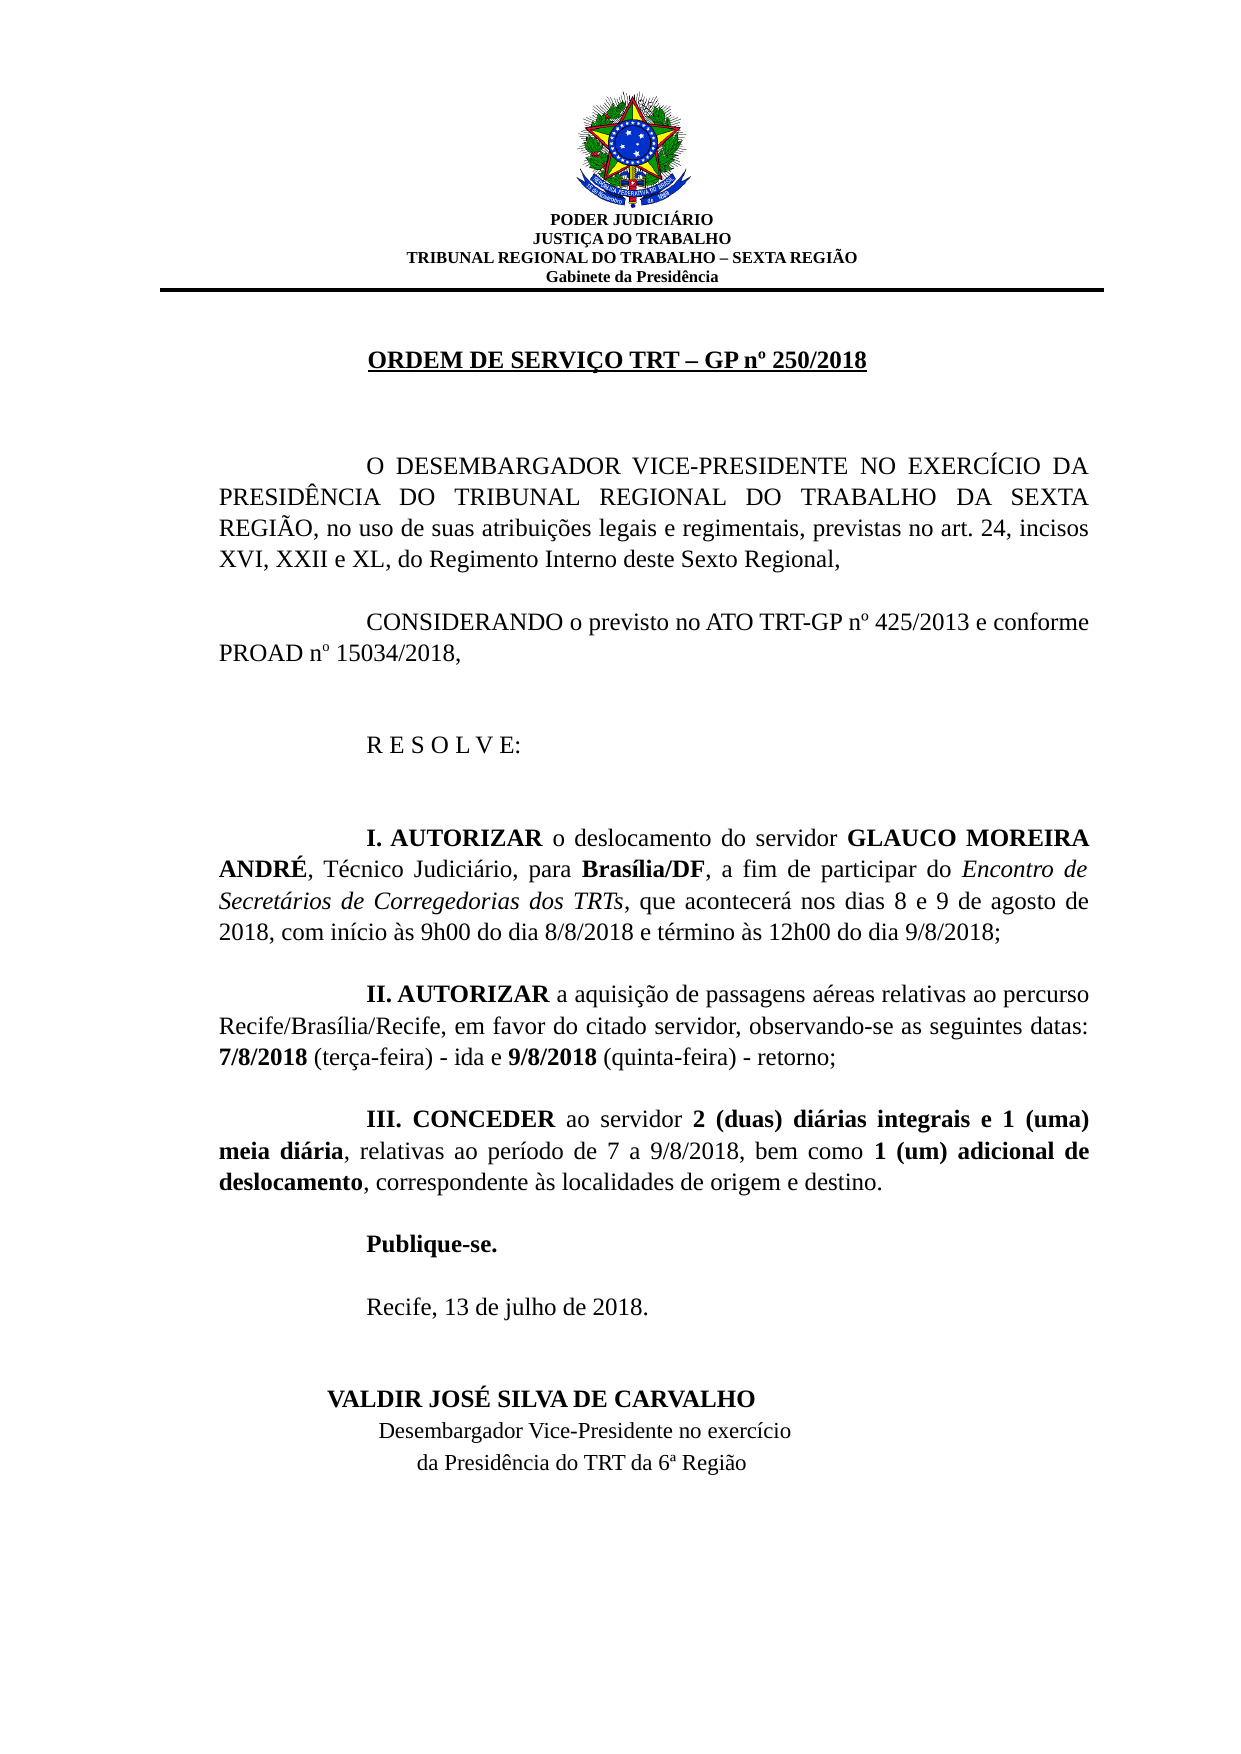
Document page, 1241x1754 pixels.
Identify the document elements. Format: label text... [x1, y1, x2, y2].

text R E S O L V E: [218, 730, 1090, 759]
text Desembargador Vice-Presidente no exercício [159, 1414, 1045, 1445]
subtitle ORDEM DE SERVIÇO TRT – GP nº 250/2018 [189, 345, 1045, 374]
text III. CONCEDER ao servidor 2 (duas) diárias integrais e 1 (uma) meia diária, relativas ao período de 7 a 9/8/2018, bem como 1 (um) adicional de deslocamento, correspondente às localidades de origem e destino. [218, 1103, 1090, 1197]
text I. AUTORIZAR o deslocamento do servidor GLAUCO MOREIRA ANDRÉ, Técnico Judiciário, para Brasília/DF, a fim de participar do Encontro de Secretários de Corregedorias dos TRTs, que acontecerá nos dias 8 e 9 de agosto de 2018, com início às 9h00 do dia 8/8/2018 e término às 12h00 do dia 9/8/2018; [218, 822, 1090, 947]
text II. AUTORIZAR a aquisição de passagens aéreas relativas ao percurso Recife/Brasília/Recife, em favor do citado servidor, observando-se as seguintes datas: 7/8/2018 (terça-feira) - ida e 9/8/2018 (quinta-feira) - retorno; [218, 978, 1090, 1072]
text Publique-se. [218, 1228, 1045, 1259]
picture [570, 88, 694, 210]
text Recife, 13 de julho de 2018. [218, 1290, 1045, 1322]
text O DESEMBARGADOR VICE-PRESIDENTE NO EXERCÍCIO DA PRESIDÊNCIA DO TRIBUNAL REGIONAL DO TRABALHO DA SEXTA REGIÃO, no uso de suas atribuições legais e regimentais, previstas no art. 24, incisos XVI, XXII e XL, do Regimento Interno deste Sexto Regional, [218, 449, 1090, 574]
text CONSIDERANDO o previsto no ATO TRT-GP nº 425/2013 e conforme PROAD no 15034/2018, [218, 605, 1090, 668]
text VALDIR JOSÉ SILVA DE CARVALHO [218, 1384, 1045, 1414]
text da Presidência do TRT da 6ª Região [159, 1445, 1045, 1476]
